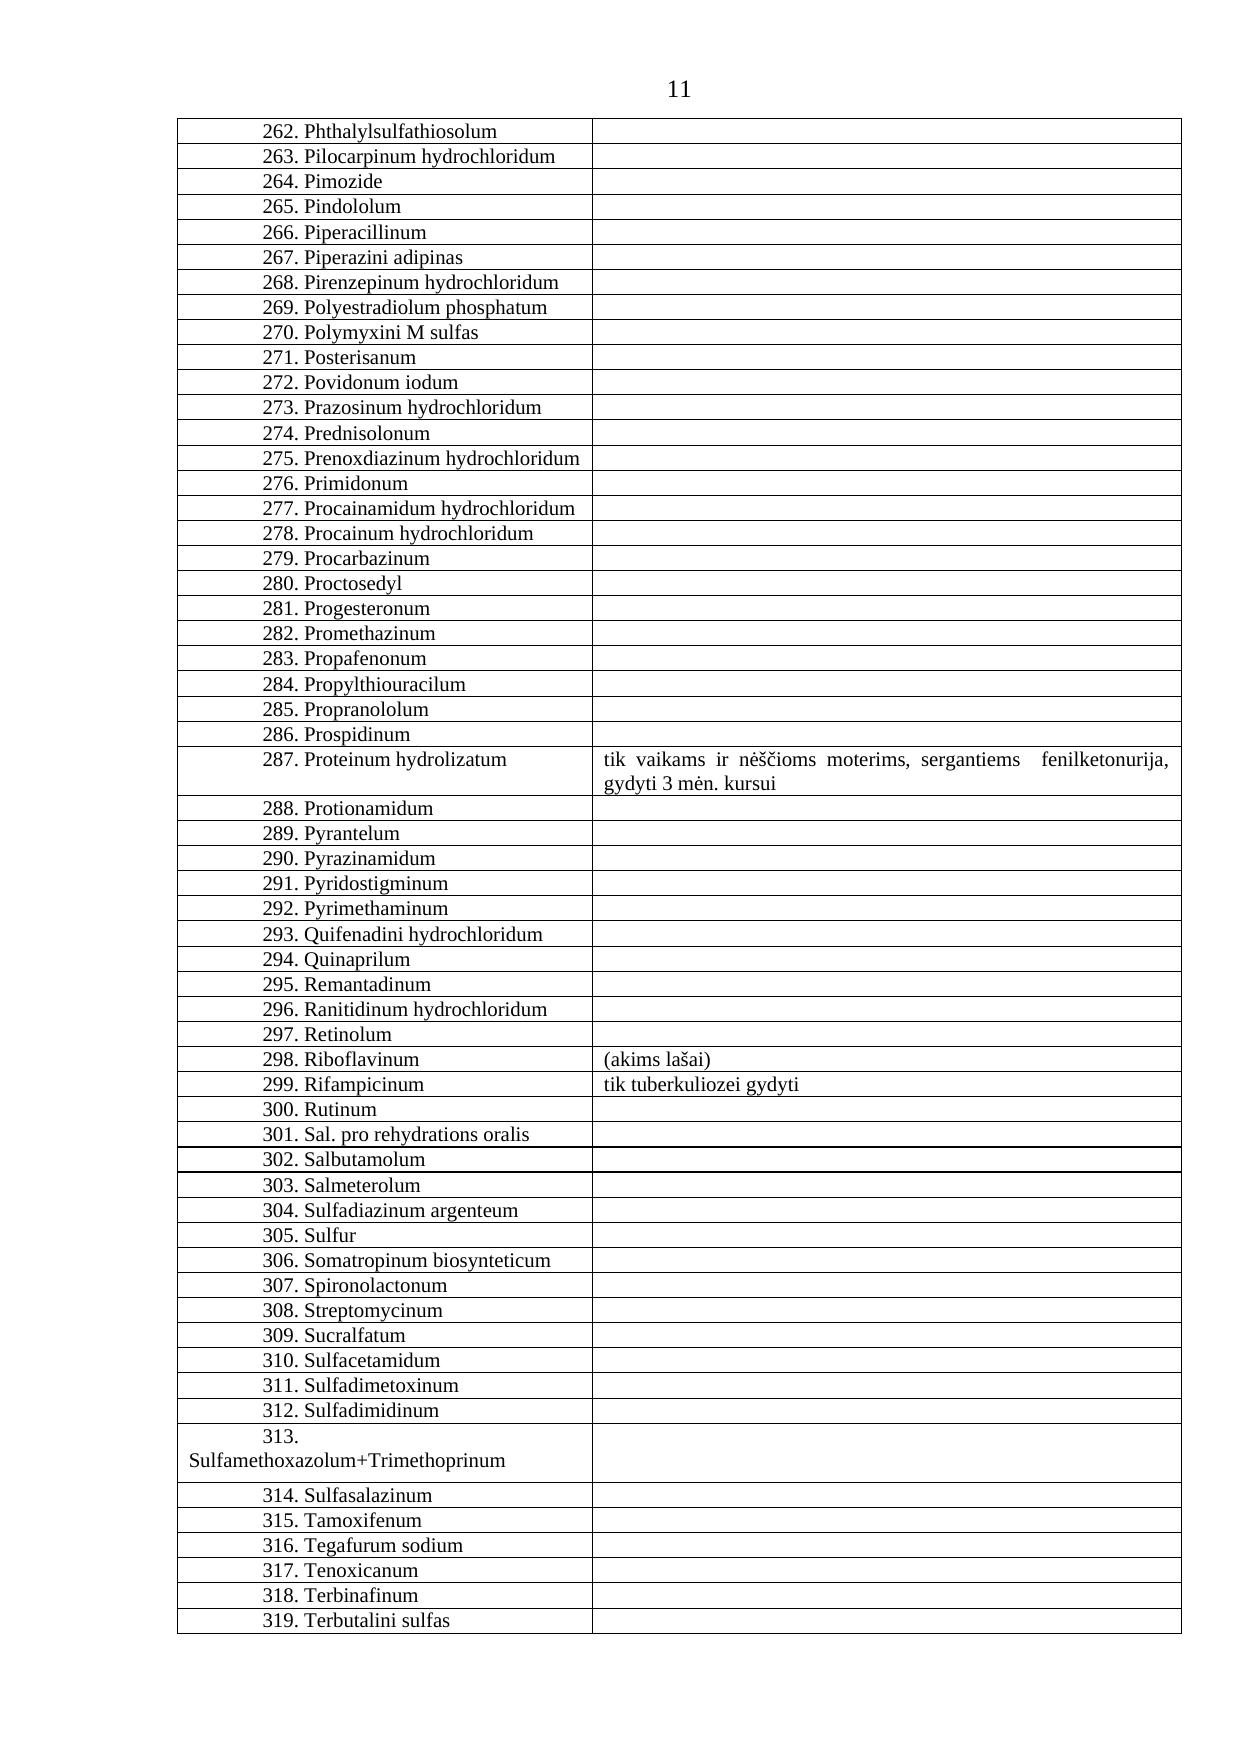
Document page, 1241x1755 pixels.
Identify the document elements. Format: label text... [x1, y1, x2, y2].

table_cell [593, 1373, 1181, 1397]
table_cell 296. Ranitidinum hydrochloridum [178, 997, 592, 1021]
table_cell 291. Pyridostigminum [178, 871, 592, 895]
table_cell [593, 621, 1181, 645]
table_cell [593, 220, 1181, 244]
table_cell 288. Protionamidum [178, 796, 592, 820]
table_cell [593, 997, 1181, 1021]
table_cell 277. Procainamidum hydrochloridum [178, 496, 592, 520]
table_cell 315. Tamoxifenum [178, 1508, 592, 1532]
table_cell [593, 1273, 1181, 1297]
table_cell 303. Salmeterolum [178, 1173, 592, 1197]
table_cell 287. Proteinum hydrolizatum [178, 747, 592, 795]
table_cell 311. Sulfadimetoxinum [178, 1373, 592, 1397]
table_cell [593, 370, 1181, 394]
table_cell 304. Sulfadiazinum argenteum [178, 1198, 592, 1222]
table_cell 309. Sucralfatum [178, 1323, 592, 1347]
table_cell [593, 521, 1181, 545]
table_cell [593, 446, 1181, 469]
table_cell 266. Piperacillinum [178, 220, 592, 244]
table_cell 299. Rifampicinum [178, 1072, 592, 1096]
table_cell 282. Promethazinum [178, 621, 592, 645]
table_cell [593, 796, 1181, 820]
table_cell [593, 420, 1181, 444]
table_cell 263. Pilocarpinum hydrochloridum [178, 144, 592, 168]
table_cell [593, 1609, 1181, 1632]
table_cell [593, 1399, 1181, 1422]
table_cell [593, 871, 1181, 895]
table_cell 273. Prazosinum hydrochloridum [178, 395, 592, 419]
table_cell 268. Pirenzepinum hydrochloridum [178, 270, 592, 294]
table_cell [593, 697, 1181, 721]
table_cell [593, 1424, 1181, 1482]
table_cell [593, 571, 1181, 595]
table_cell 295. Remantadinum [178, 972, 592, 996]
table_cell [593, 596, 1181, 620]
table_cell 306. Somatropinum biosynteticum [178, 1248, 592, 1272]
table_cell [593, 320, 1181, 344]
table_cell [593, 1298, 1181, 1322]
table_cell [593, 1198, 1181, 1222]
table_cell [593, 1122, 1181, 1146]
table_cell 312. Sulfadimidinum [178, 1399, 592, 1422]
table_cell [593, 270, 1181, 294]
table_cell 316. Tegafurum sodium [178, 1533, 592, 1557]
table_cell [593, 921, 1181, 946]
table_cell [593, 1533, 1181, 1557]
table_cell [593, 1348, 1181, 1372]
table_cell [593, 1508, 1181, 1532]
table_cell 292. Pyrimethaminum [178, 896, 592, 920]
table_cell [593, 1223, 1181, 1247]
table_cell 301. Sal. pro rehydrations oralis [178, 1122, 592, 1146]
table_cell [593, 546, 1181, 570]
table_cell 310. Sulfacetamidum [178, 1348, 592, 1372]
table_cell tik tuberkuliozei gydyti [593, 1072, 1181, 1096]
table_cell [593, 295, 1181, 319]
table_cell 262. Phthalylsulfathiosolum [178, 119, 592, 143]
table_cell 265. Pindololum [178, 195, 592, 218]
table_cell [593, 1097, 1181, 1121]
table_cell [593, 646, 1181, 670]
table_cell 314. Sulfasalazinum [178, 1483, 592, 1507]
table_cell tik vaikams ir nėščioms moterims, sergantiems fenilketonurija, gydyti 3 mėn. kursui [593, 747, 1181, 795]
table_cell 285. Propranololum [178, 697, 592, 721]
table_cell (akims lašai) [593, 1047, 1181, 1071]
table_cell [593, 896, 1181, 920]
table_cell [593, 496, 1181, 520]
table_cell 269. Polyestradiolum phosphatum [178, 295, 592, 319]
table_cell 313. Sulfamethoxazolum+Trimethoprinum [178, 1424, 592, 1482]
table_cell 279. Procarbazinum [178, 546, 592, 570]
table_cell 272. Povidonum iodum [178, 370, 592, 394]
table_cell [593, 846, 1181, 870]
table_cell 302. Salbutamolum [178, 1148, 592, 1171]
table_cell 298. Riboflavinum [178, 1047, 592, 1071]
table_cell 289. Pyrantelum [178, 821, 592, 845]
table_cell 264. Pimozide [178, 169, 592, 193]
table_cell 267. Piperazini adipinas [178, 245, 592, 269]
table_cell [593, 345, 1181, 369]
table_cell 275. Prenoxdiazinum hydrochloridum [178, 446, 592, 469]
table_cell [593, 169, 1181, 193]
table_cell 274. Prednisolonum [178, 420, 592, 444]
table_cell 280. Proctosedyl [178, 571, 592, 595]
table_cell [593, 395, 1181, 419]
table_cell [593, 144, 1181, 168]
table_cell 293. Quifenadini hydrochloridum [178, 921, 592, 946]
table_cell [593, 671, 1181, 696]
table_cell [593, 1173, 1181, 1197]
table_cell [593, 947, 1181, 971]
table_cell [593, 722, 1181, 746]
table_cell [593, 972, 1181, 996]
table_cell 281. Progesteronum [178, 596, 592, 620]
table_cell 300. Rutinum [178, 1097, 592, 1121]
table_cell 307. Spironolactonum [178, 1273, 592, 1297]
table_cell 297. Retinolum [178, 1022, 592, 1046]
table_cell [593, 1558, 1181, 1582]
table_cell 283. Propafenonum [178, 646, 592, 670]
table_cell 278. Procainum hydrochloridum [178, 521, 592, 545]
table_cell 319. Terbutalini sulfas [178, 1609, 592, 1632]
table_cell [593, 821, 1181, 845]
table_cell 270. Polymyxini M sulfas [178, 320, 592, 344]
table_cell 308. Streptomycinum [178, 1298, 592, 1322]
table_cell 305. Sulfur [178, 1223, 592, 1247]
table_cell [593, 1148, 1181, 1171]
table_cell 318. Terbinafinum [178, 1583, 592, 1607]
table_cell [593, 195, 1181, 218]
table_cell [593, 1483, 1181, 1507]
table_cell [593, 471, 1181, 495]
table_cell 284. Propylthiouracilum [178, 671, 592, 696]
table_cell 271. Posterisanum [178, 345, 592, 369]
table_cell 276. Primidonum [178, 471, 592, 495]
table_cell [593, 245, 1181, 269]
table_cell [593, 1248, 1181, 1272]
table_cell [593, 1022, 1181, 1046]
table_cell [593, 119, 1181, 143]
table_cell 294. Quinaprilum [178, 947, 592, 971]
table_cell 317. Tenoxicanum [178, 1558, 592, 1582]
table_cell [593, 1323, 1181, 1347]
table_cell 290. Pyrazinamidum [178, 846, 592, 870]
table_cell [593, 1583, 1181, 1607]
table_cell 286. Prospidinum [178, 722, 592, 746]
